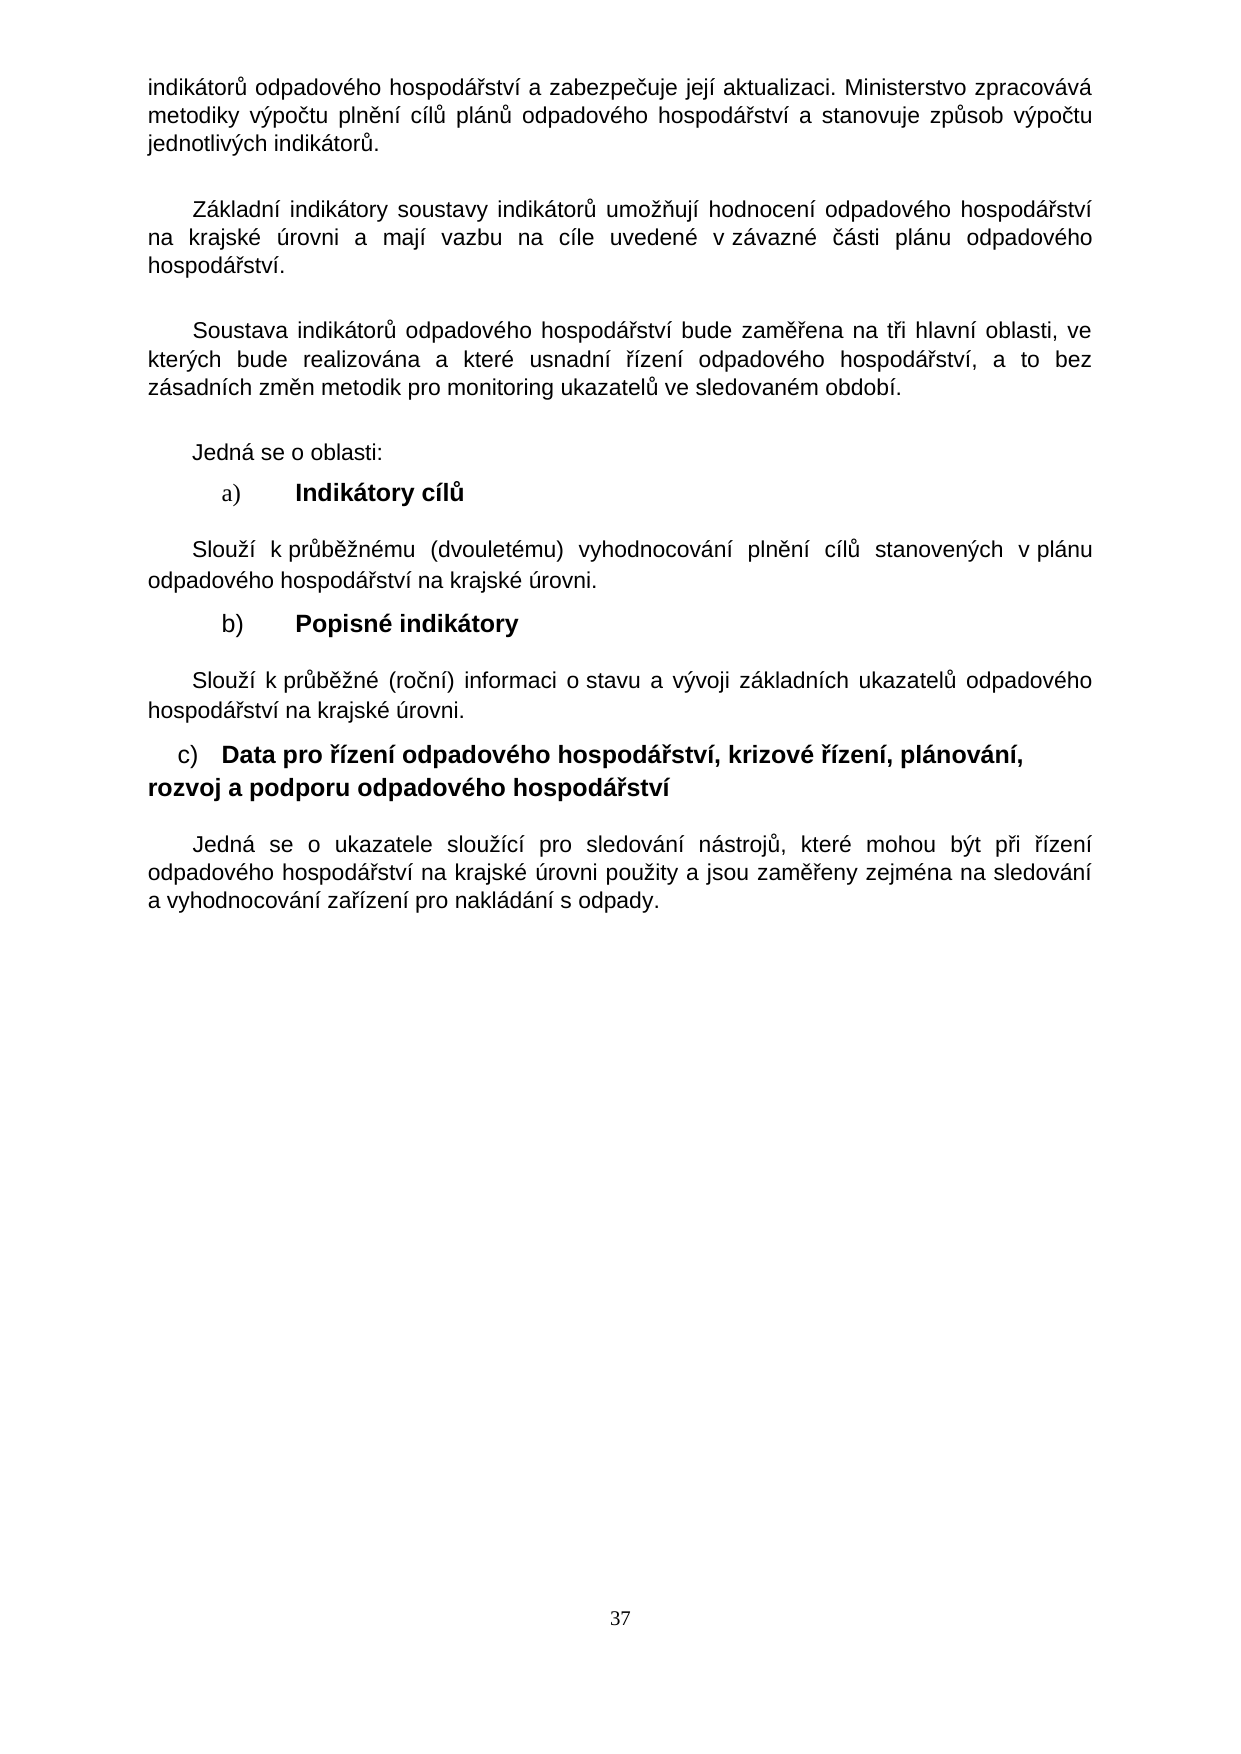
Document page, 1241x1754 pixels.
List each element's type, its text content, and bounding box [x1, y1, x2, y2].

list Indikátory cílů [221, 478, 1093, 507]
text indikátorů odpadového hospodářství a zabezpečuje její aktualizaci. Ministerstvo zpracovává metodiky výpočtu plnění cílů plánů odpadového hospodářství a stanovuje způsob výpočtu jednotlivých indikátorů. [148, 74, 1093, 156]
text Jedná se o oblasti: [148, 439, 1093, 466]
text Jedná se o ukazatele sloužící pro sledování nástrojů, které mohou být při řízení odpadového hospodářství na krajské úrovni použity a jsou zaměřeny zejména na sledování a vyhodnocování zařízení pro nakládání s odpady. [148, 831, 1093, 914]
text Slouží k průběžnému (dvouletému) vyhodnocování plnění cílů stanovených v plánu odpadového hospodářství na krajské úrovni. [148, 536, 1093, 593]
text Slouží k průběžné (roční) informaci o stavu a vývoji základních ukazatelů odpadového hospodářství na krajské úrovni. [148, 667, 1093, 724]
text Soustava indikátorů odpadového hospodářství bude zaměřena na tři hlavní oblasti, ve kterých bude realizována a které usnadní řízení odpadového hospodářství, a to bez zásadních změn metodik pro monitoring ukazatelů ve sledovaném období. [148, 317, 1093, 400]
text Základní indikátory soustavy indikátorů umožňují hodnocení odpadového hospodářství na krajské úrovni a mají vazbu na cíle uvedené v závazné části plánu odpadového hospodářství. [148, 196, 1093, 278]
text c) Data pro řízení odpadového hospodářství, krizové řízení, plánování, rozvoj a podporu odpadového hospodářství [148, 740, 1093, 802]
list Popisné indikátory [221, 609, 1093, 638]
